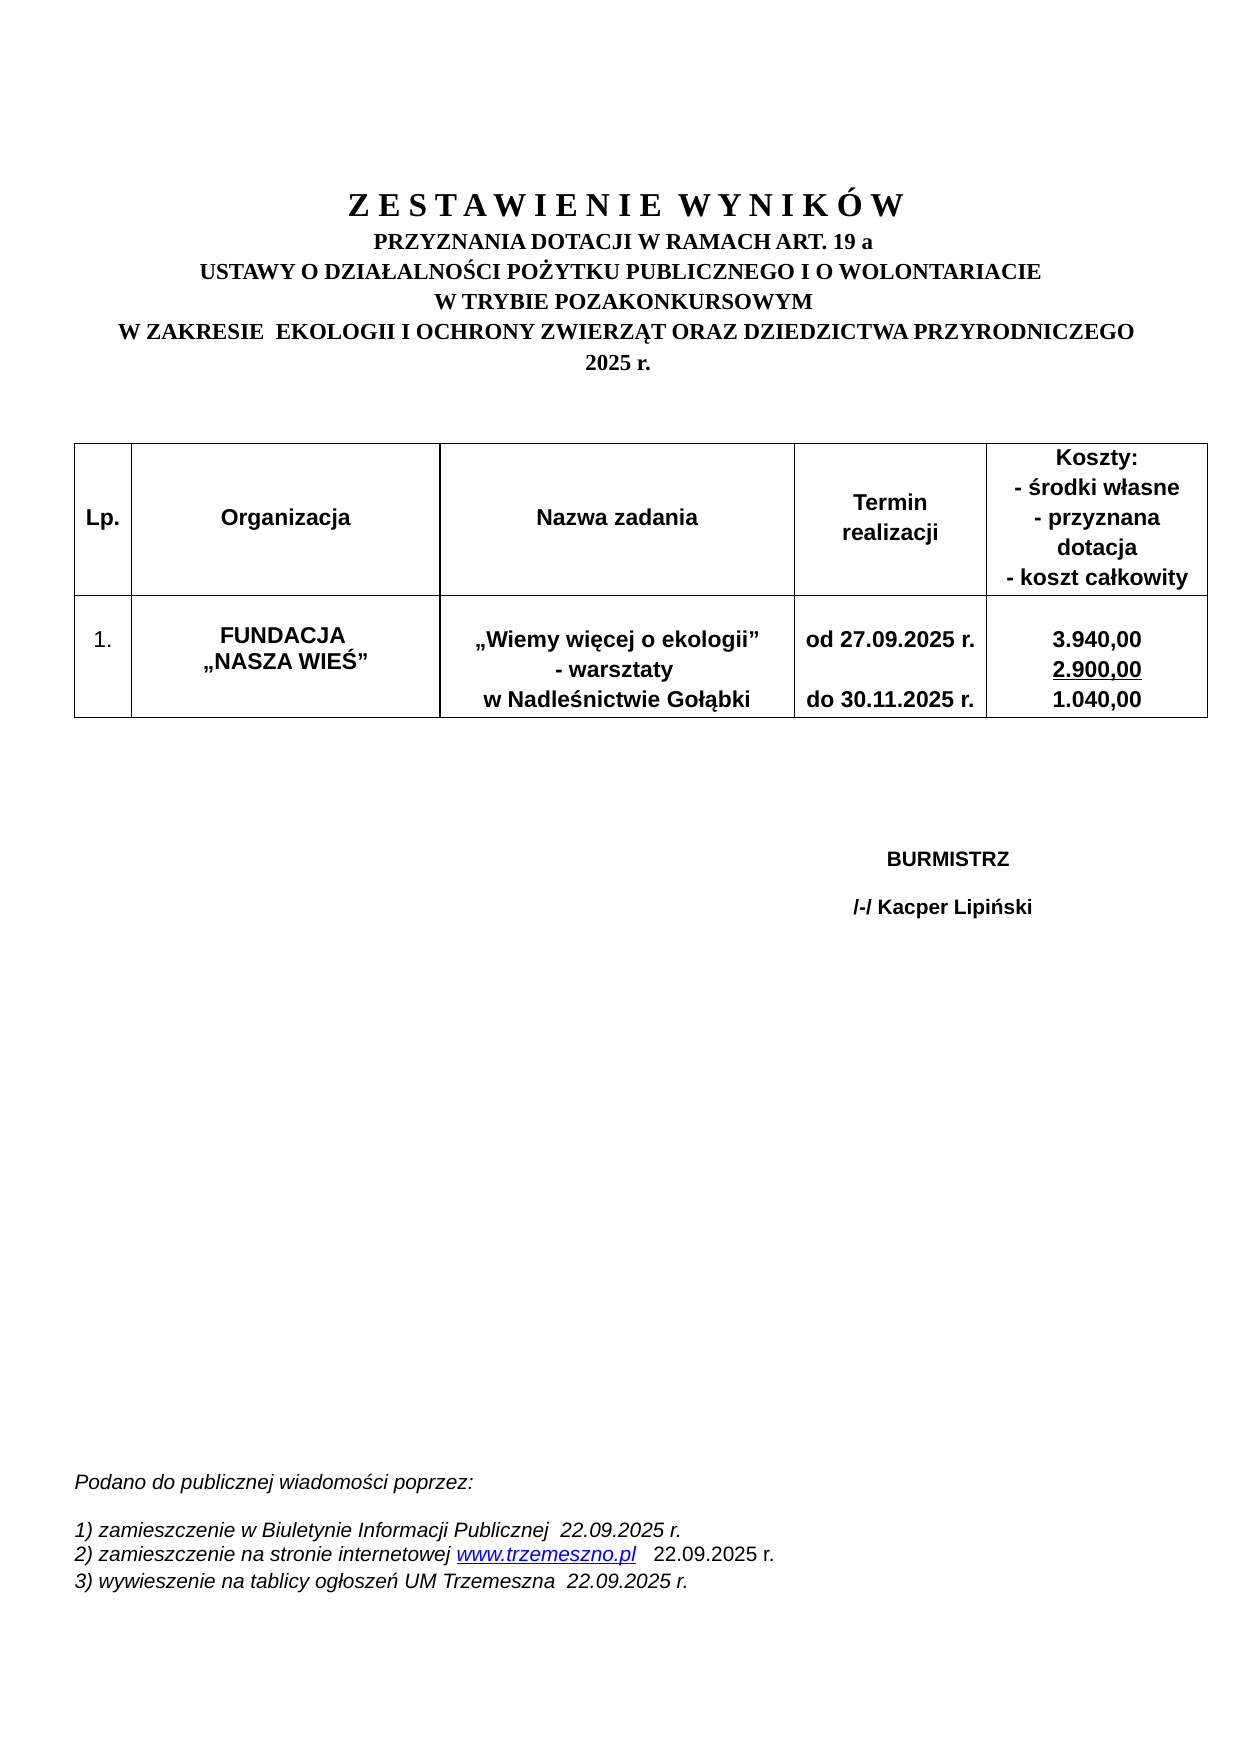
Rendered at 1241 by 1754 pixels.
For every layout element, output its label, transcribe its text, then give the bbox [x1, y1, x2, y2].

table_cell 1. [75, 596, 131, 717]
table_header Termin realizacji [795, 444, 986, 594]
table_header Organizacja [132, 444, 439, 594]
table_cell od 27.09.2025 r. do 30.11.2025 r. [795, 596, 986, 717]
table_header Lp. [75, 444, 131, 594]
text BURMISTRZ /-/ Kacper Lipiński [813, 847, 1178, 919]
table_cell FUNDACJA „NASZA WIEŚ” [132, 596, 439, 717]
text Z E S T A W I E N I E W Y N I K Ó W PRZYZNANIA DOTACJI W RAMACH ART. 19 a USTAWY O DZIAŁALNOŚCI POŻYTKU PUBLICZNEGO I O WOLONTARIACIE W TRYBIE POZAKONKURSOWYM W ZAKRESIE EKOLOGII I OCHRONY ZWIERZĄT ORAZ DZIEDZICTWA PRZYRODNICZEGO 2025 r. [74, 118, 1178, 375]
table_header Koszty: - środki własne - przyznana dotacja - koszt całkowity [987, 444, 1207, 594]
text Podano do publicznej wiadomości poprzez: 1) zamieszczenie w Biuletynie Informacji Publicznej 22.09.2025 r. [74, 1446, 1178, 1542]
text 2) zamieszczenie na stronie internetowej www.trzemeszno.pl 22.09.2025 r. [74, 1542, 1178, 1566]
table_header Nazwa zadania [441, 444, 794, 594]
text 3) wywieszenie na tablicy ogłoszeń UM Trzemeszna 22.09.2025 r. [74, 1566, 1178, 1594]
table_cell 3.940,00 2.900,00 1.040,00 [987, 596, 1207, 717]
table_cell „Wiemy więcej o ekologii” - warsztaty w Nadleśnictwie Gołąbki [441, 596, 794, 717]
